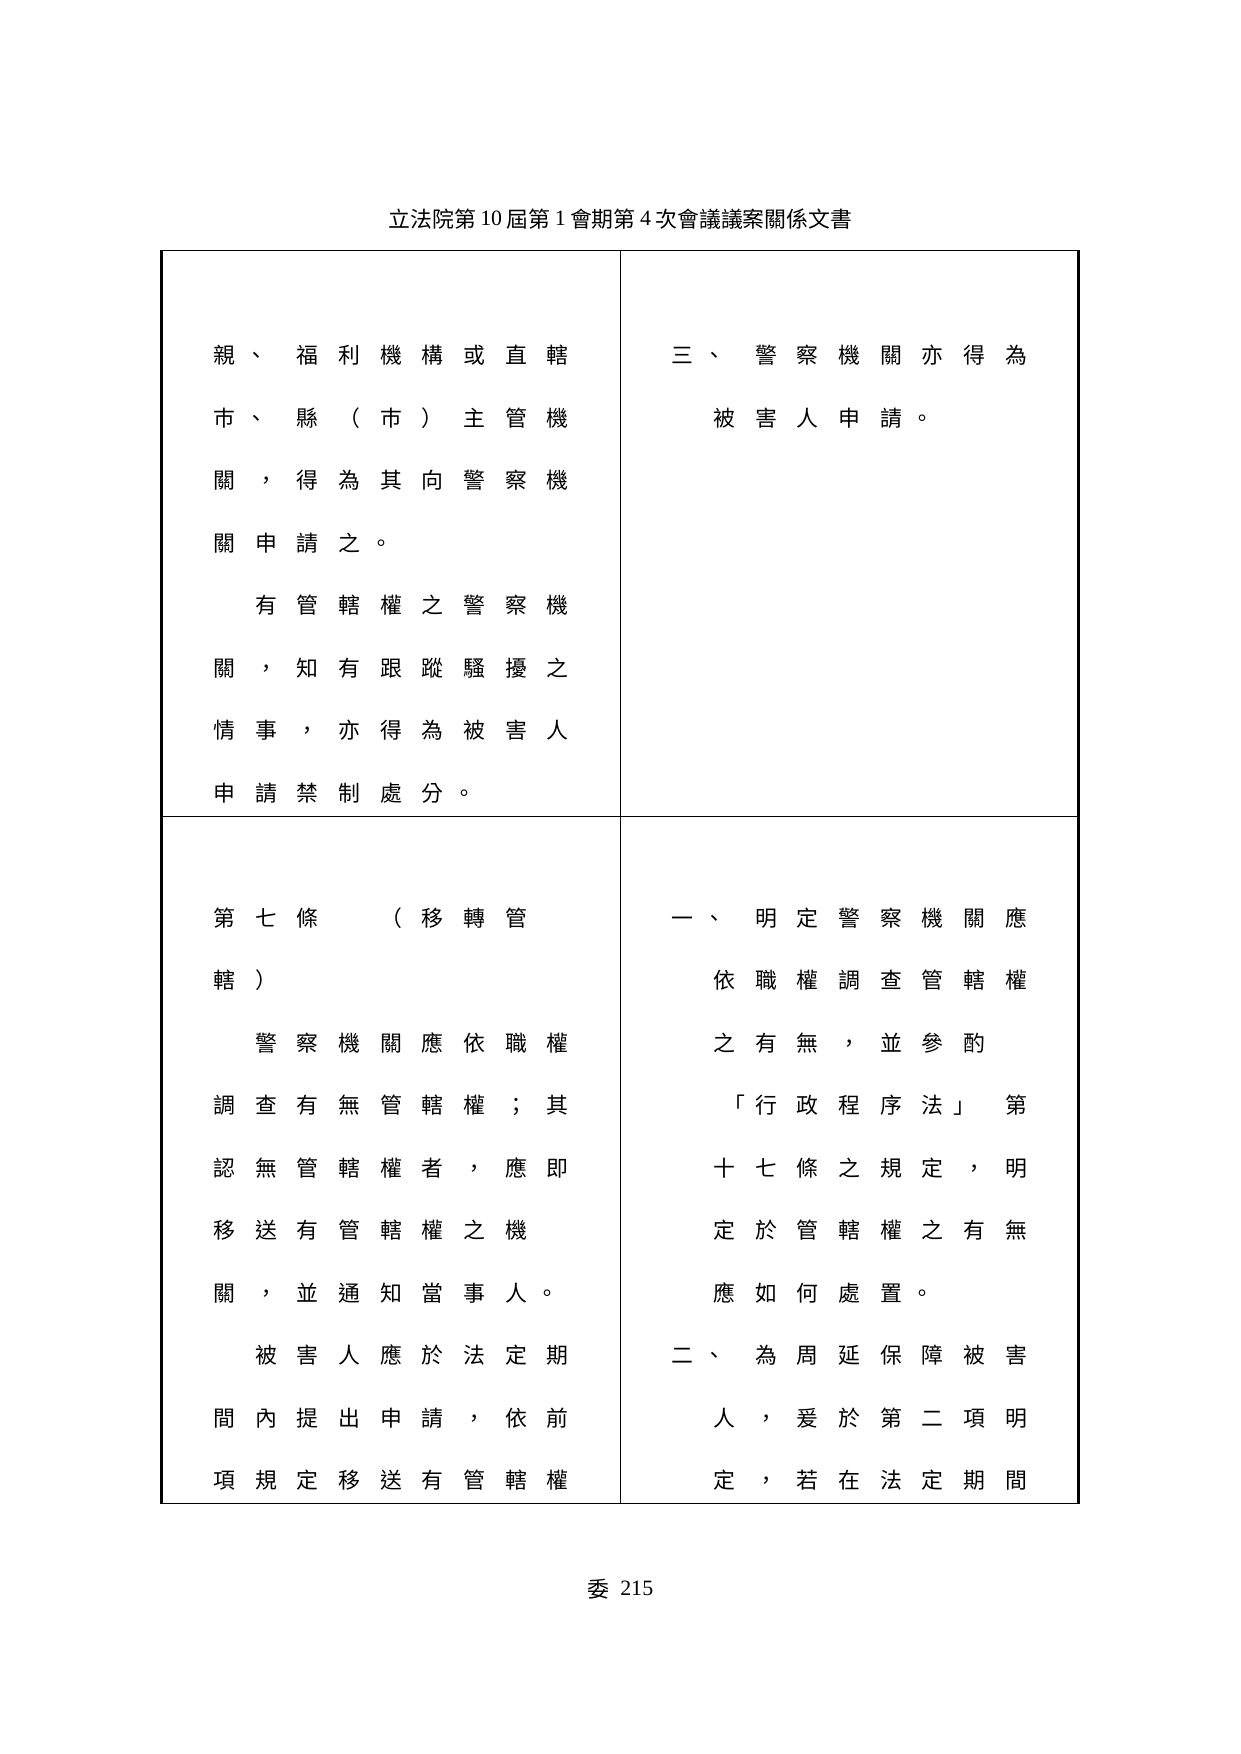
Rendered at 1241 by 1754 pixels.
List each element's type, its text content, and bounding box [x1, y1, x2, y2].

table_cell 第七條 （移轉管轄） 警察機關應依職權調查有無管轄權；其認無管轄權者，應即移送有管轄權之機關，並通知當事人。 被害人應於法定期間內提出申請，依前項規定移送有管轄權 [163, 817, 620, 1503]
table_cell 三、警察機關亦得為被害人申請。 [621, 251, 1077, 816]
table_cell 一、明定警察機關應依職權調查管轄權之有無，並參酌「行政程序法」第十七條之規定，明定於管轄權之有無應如何處置。 二、為周延保障被害人，爰於第二項明定，若在法定期間 [621, 817, 1077, 1503]
table_cell 親、福利機構或直轄巿、縣（巿）主管機關，得為其向警察機關申請之。 有管轄權之警察機關，知有跟蹤騷擾之情事，亦得為被害人申請禁制處分。 [163, 251, 620, 816]
